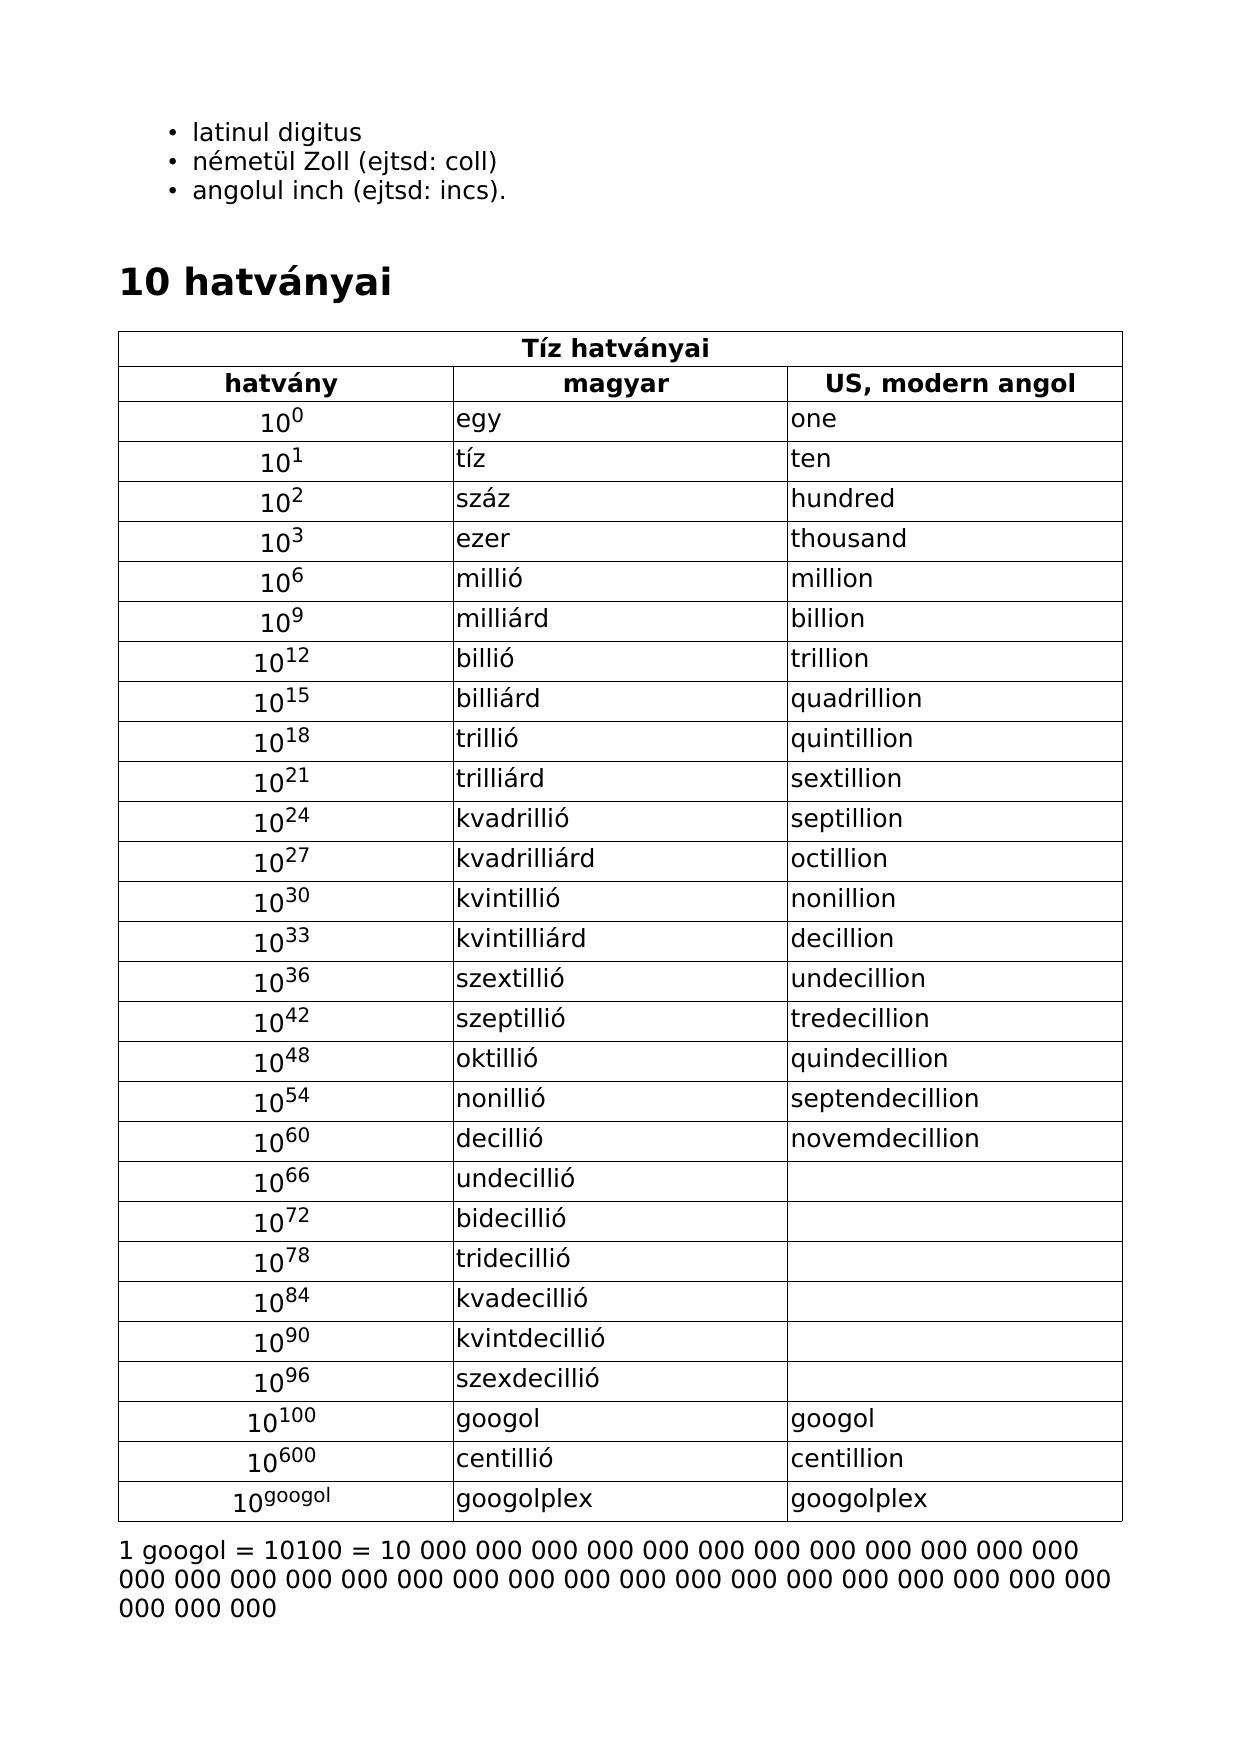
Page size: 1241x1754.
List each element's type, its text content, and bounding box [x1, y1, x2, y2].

table_cell one [788, 402, 1122, 441]
table_cell 1033 [119, 922, 453, 961]
table_cell 1036 [119, 962, 453, 1001]
table_cell ten [788, 442, 1122, 481]
table_cell 1024 [119, 802, 453, 841]
table_cell 1090 [119, 1322, 453, 1361]
subtitle 10 hatványai [118, 260, 1122, 304]
table_cell 1084 [119, 1282, 453, 1321]
table_cell nonillió [454, 1082, 787, 1121]
table_cell száz [454, 482, 787, 521]
table_cell [788, 1322, 1122, 1361]
table_cell 101 [119, 442, 453, 481]
table_cell nonillion [788, 882, 1122, 921]
table_cell 103 [119, 522, 453, 561]
table_cell billiárd [454, 682, 787, 721]
table_cell egy [454, 402, 787, 441]
table_cell 1066 [119, 1162, 453, 1201]
table_cell 1096 [119, 1362, 453, 1401]
table_cell trilliárd [454, 762, 787, 801]
list angolul inch (ejtsd: incs). [177, 176, 1122, 206]
table_cell szeptillió [454, 1002, 787, 1041]
table_cell 100 [119, 402, 453, 441]
table_cell sextillion [788, 762, 1122, 801]
table_cell 1030 [119, 882, 453, 921]
table_cell US, modern angol [788, 367, 1122, 401]
table_cell 106 [119, 562, 453, 601]
table_cell tridecillió [454, 1242, 787, 1281]
table_cell 1027 [119, 842, 453, 881]
table_cell centillion [788, 1442, 1122, 1481]
table_cell 1021 [119, 762, 453, 801]
table_cell 10100 [119, 1402, 453, 1441]
table_cell undecillió [454, 1162, 787, 1201]
table_cell decillion [788, 922, 1122, 961]
table_cell [788, 1282, 1122, 1321]
table_cell decillió [454, 1122, 787, 1161]
table_cell kvadrilliárd [454, 842, 787, 881]
table_cell thousand [788, 522, 1122, 561]
table_cell 1015 [119, 682, 453, 721]
table_cell 109 [119, 602, 453, 641]
table_cell billió [454, 642, 787, 681]
table_cell kvadrillió [454, 802, 787, 841]
table_cell hundred [788, 482, 1122, 521]
table_cell billion [788, 602, 1122, 641]
list latinul digitus [177, 118, 1122, 147]
table_cell centillió [454, 1442, 787, 1481]
table_cell undecillion [788, 962, 1122, 1001]
table_cell 1012 [119, 642, 453, 681]
table_cell 102 [119, 482, 453, 521]
table_cell quindecillion [788, 1042, 1122, 1081]
table_cell szextillió [454, 962, 787, 1001]
table_cell magyar [454, 367, 787, 401]
table_cell tredecillion [788, 1002, 1122, 1041]
table_cell trillió [454, 722, 787, 761]
table_cell [788, 1202, 1122, 1241]
table_cell kvintdecillió [454, 1322, 787, 1361]
table_cell googol [454, 1402, 787, 1441]
table_cell 1054 [119, 1082, 453, 1121]
table_cell googolplex [454, 1482, 787, 1521]
table_cell hatvány [119, 367, 453, 401]
table_cell googol [788, 1402, 1122, 1441]
table_cell oktillió [454, 1042, 787, 1081]
table_cell [788, 1162, 1122, 1201]
table_cell ezer [454, 522, 787, 561]
table_cell 1078 [119, 1242, 453, 1281]
table_cell octillion [788, 842, 1122, 881]
table_cell millió [454, 562, 787, 601]
table_cell [788, 1242, 1122, 1281]
table_cell septillion [788, 802, 1122, 841]
table_cell kvadecillió [454, 1282, 787, 1321]
table_cell googolplex [788, 1482, 1122, 1521]
table_cell 1072 [119, 1202, 453, 1241]
table_cell kvintillió [454, 882, 787, 921]
table_cell tíz [454, 442, 787, 481]
table_cell 1060 [119, 1122, 453, 1161]
table_cell milliárd [454, 602, 787, 641]
table_cell septendecillion [788, 1082, 1122, 1121]
table_cell 1048 [119, 1042, 453, 1081]
table_cell kvintilliárd [454, 922, 787, 961]
table_cell [788, 1362, 1122, 1401]
table_cell quadrillion [788, 682, 1122, 721]
table_cell 10600 [119, 1442, 453, 1481]
table_cell 10googol [119, 1482, 453, 1521]
table_header Tíz hatványai [119, 332, 1122, 366]
table_cell bidecillió [454, 1202, 787, 1241]
table_cell novemdecillion [788, 1122, 1122, 1161]
table_cell quintillion [788, 722, 1122, 761]
table_cell szexdecillió [454, 1362, 787, 1401]
text 1 googol = 10100 = 10 000 000 000 000 000 000 000 000 000 000 000 000 000 000 000 000 000 000 000 000 000 000 000 000 000 000 000 000 000 000 000 000 000 [118, 1536, 1122, 1624]
table_cell trillion [788, 642, 1122, 681]
table_cell 1018 [119, 722, 453, 761]
table_cell 1042 [119, 1002, 453, 1041]
table_cell million [788, 562, 1122, 601]
list németül Zoll (ejtsd: coll) [177, 147, 1122, 176]
